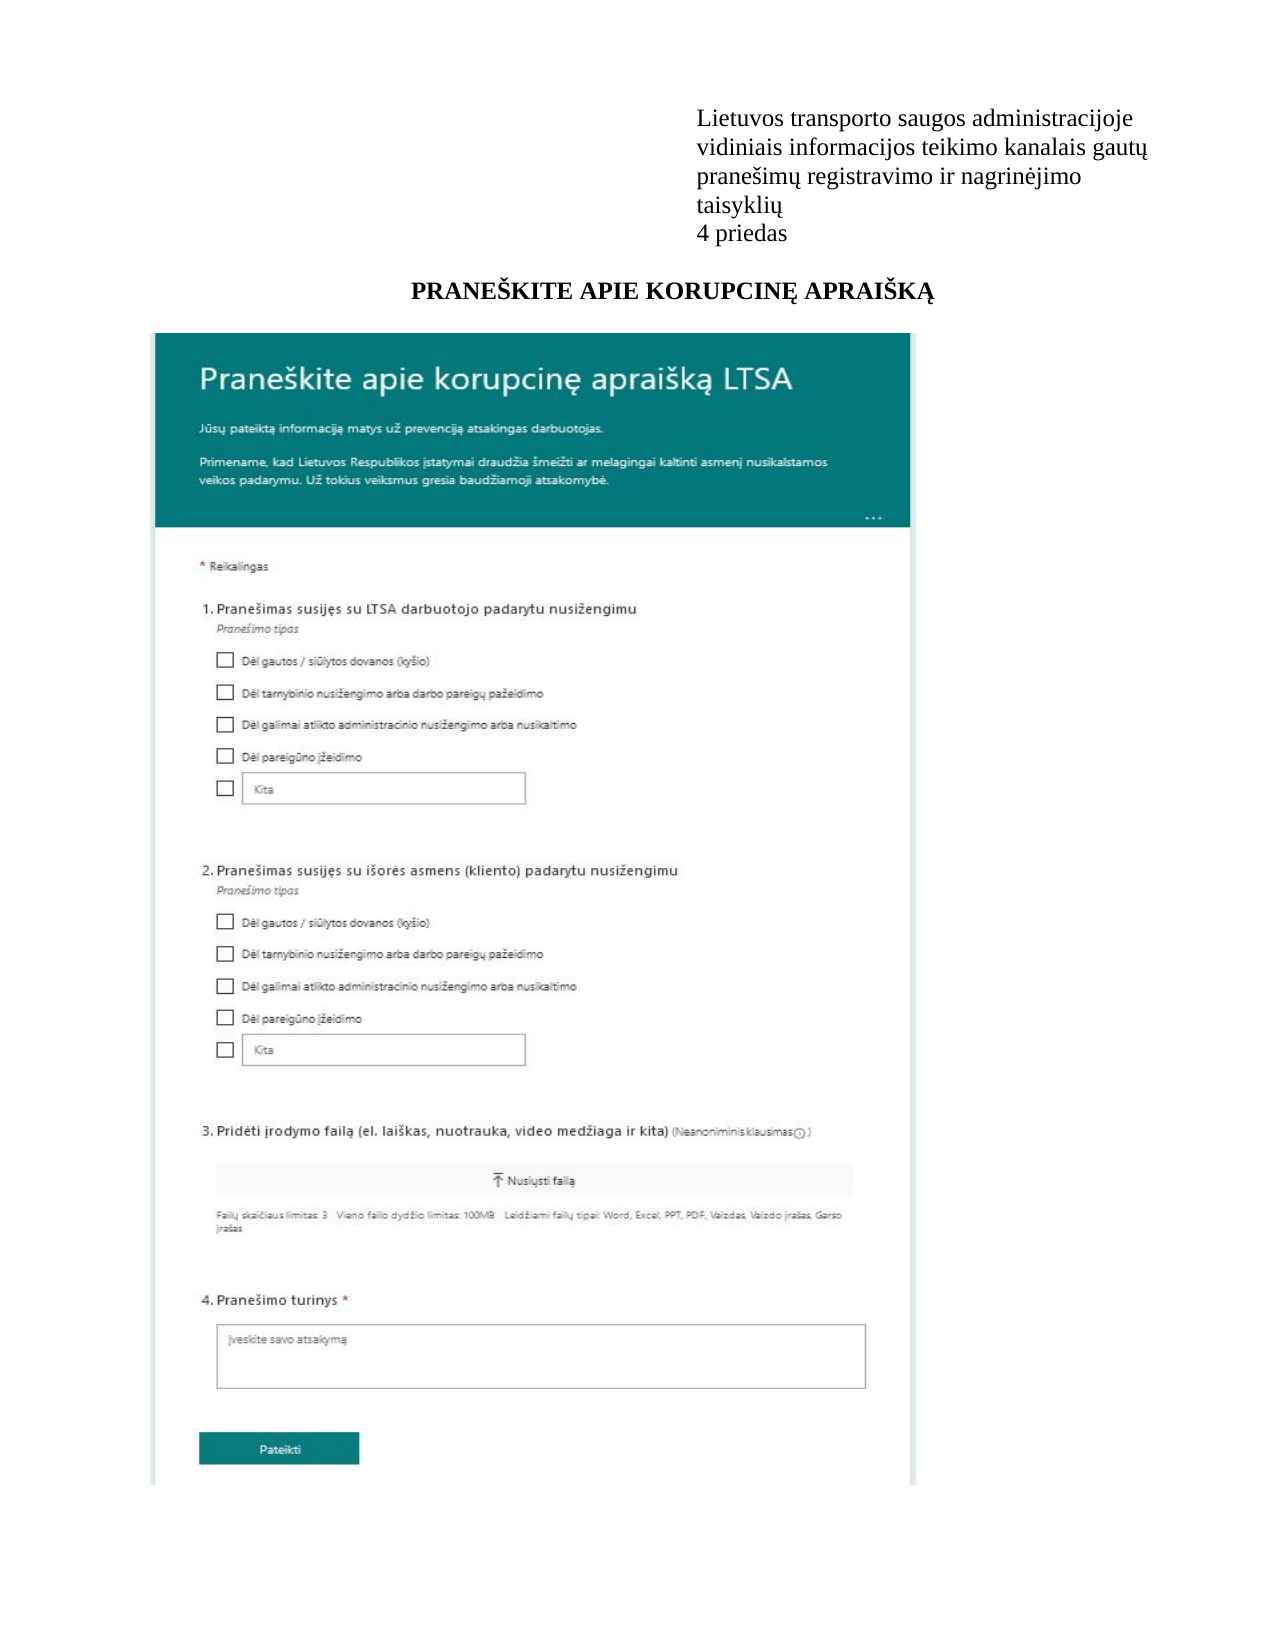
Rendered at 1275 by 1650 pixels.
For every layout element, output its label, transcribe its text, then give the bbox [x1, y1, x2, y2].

text pranešimų registravimo ir nagrinėjimo [150, 161, 1196, 190]
text vidiniais informacijos teikimo kanalais gautų [150, 132, 1196, 161]
text 4 priedas [150, 218, 1196, 247]
text Lietuvos transporto saugos administracijoje [150, 103, 1196, 132]
text taisyklių [150, 190, 1196, 218]
text Praneškite apie korupcinę apraišką [150, 276, 1196, 305]
